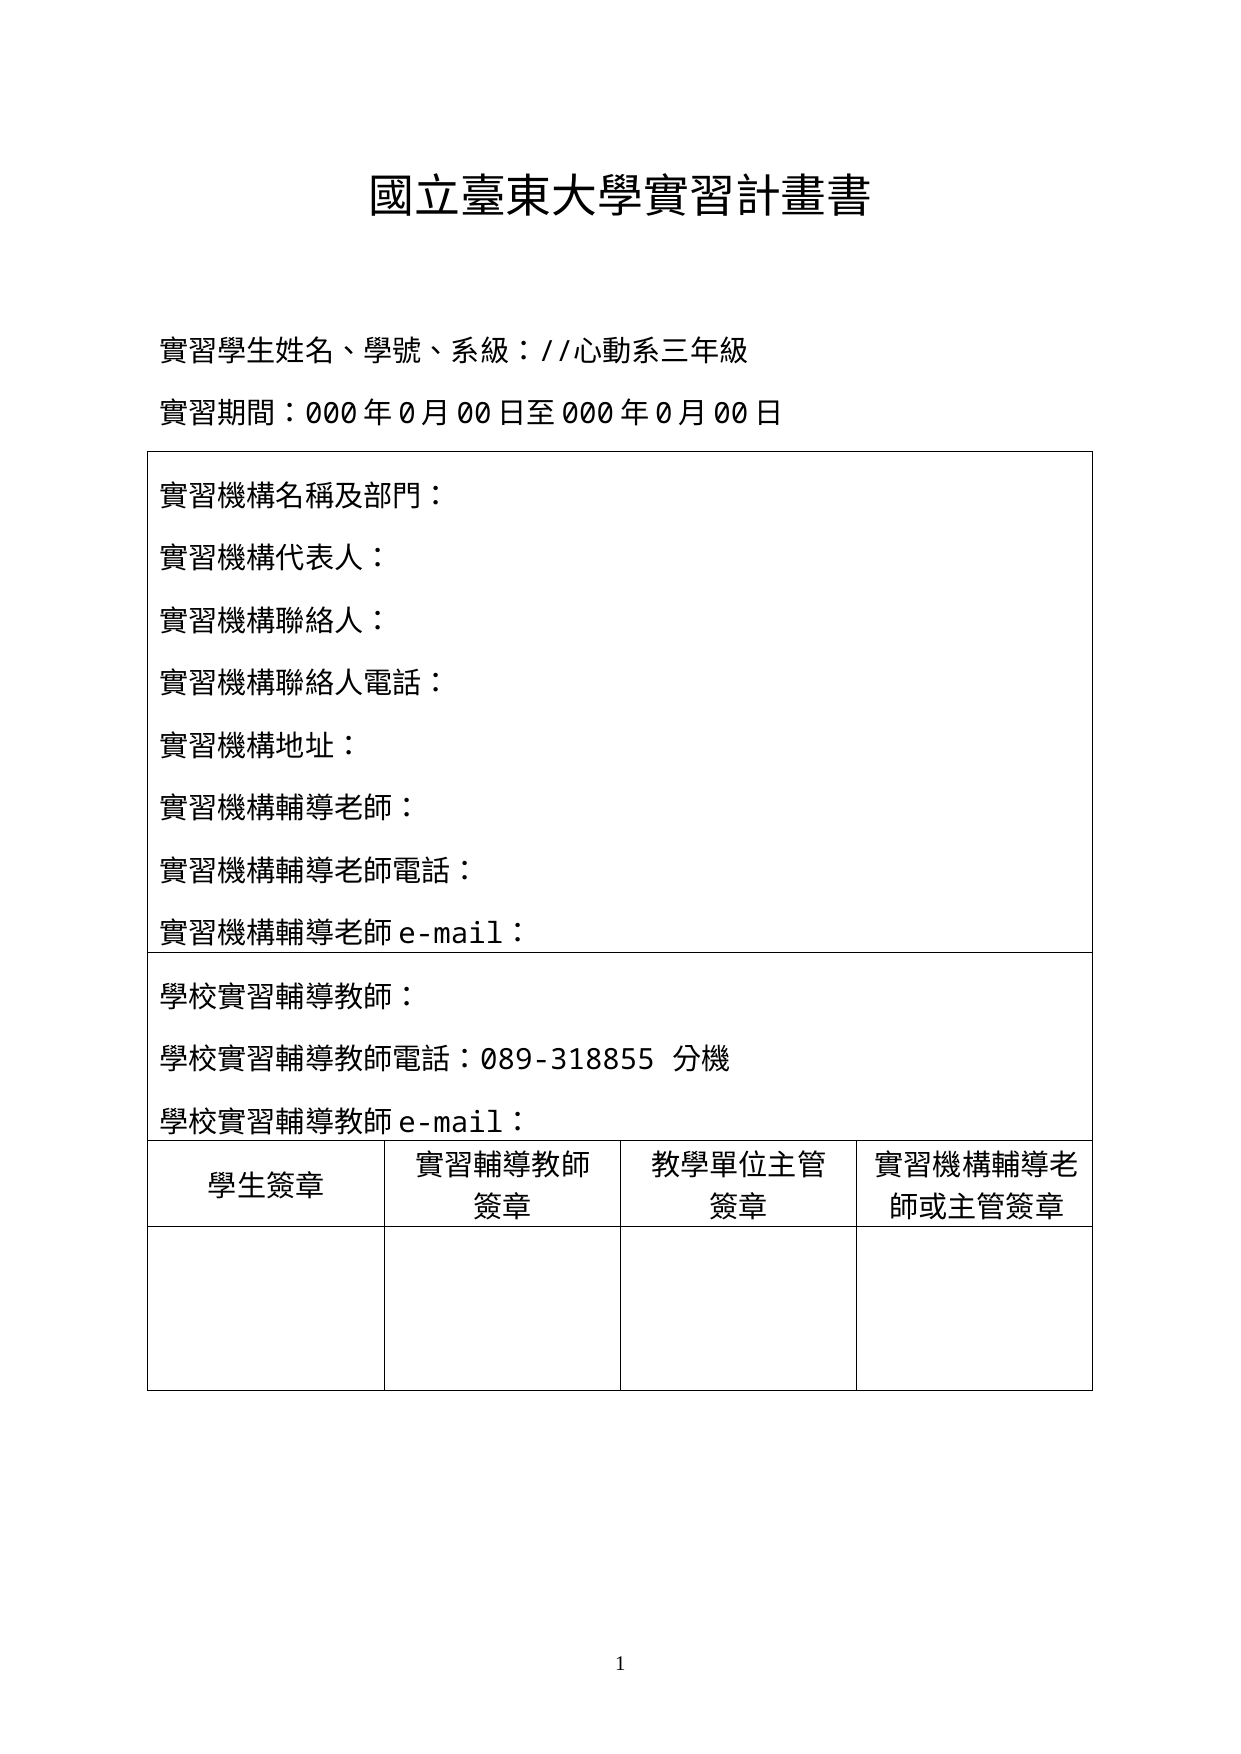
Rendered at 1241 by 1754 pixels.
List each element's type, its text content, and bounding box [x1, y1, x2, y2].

table_cell 實習機構輔導老師或主管簽章 [857, 1141, 1092, 1226]
table_cell 實習機構名稱及部門： 實習機構代表人： 實習機構聯絡人： 實習機構聯絡人電話： 實習機構地址： 實習機構輔導老師： 實習機構輔導老師電話： 實習機構輔導老師e-mail： [148, 452, 1092, 952]
table_header 實習學生姓名、學號、系級：//心動系三年級 實習期間：000年0月00日至000年0月00日 [148, 307, 1092, 451]
text 國立臺東大學實習計畫書 [148, 119, 1092, 244]
table_cell 教學單位主管 簽章 [621, 1141, 856, 1226]
table_cell [621, 1227, 856, 1390]
table_cell 實習輔導教師 簽章 [385, 1141, 620, 1226]
table_cell [857, 1227, 1092, 1390]
table_cell 學校實習輔導教師： 學校實習輔導教師電話：089-318855 分機 學校實習輔導教師e-mail： [148, 953, 1092, 1140]
table_cell 學生簽章 [148, 1141, 384, 1226]
table_cell [148, 1227, 384, 1390]
table_cell [385, 1227, 620, 1390]
